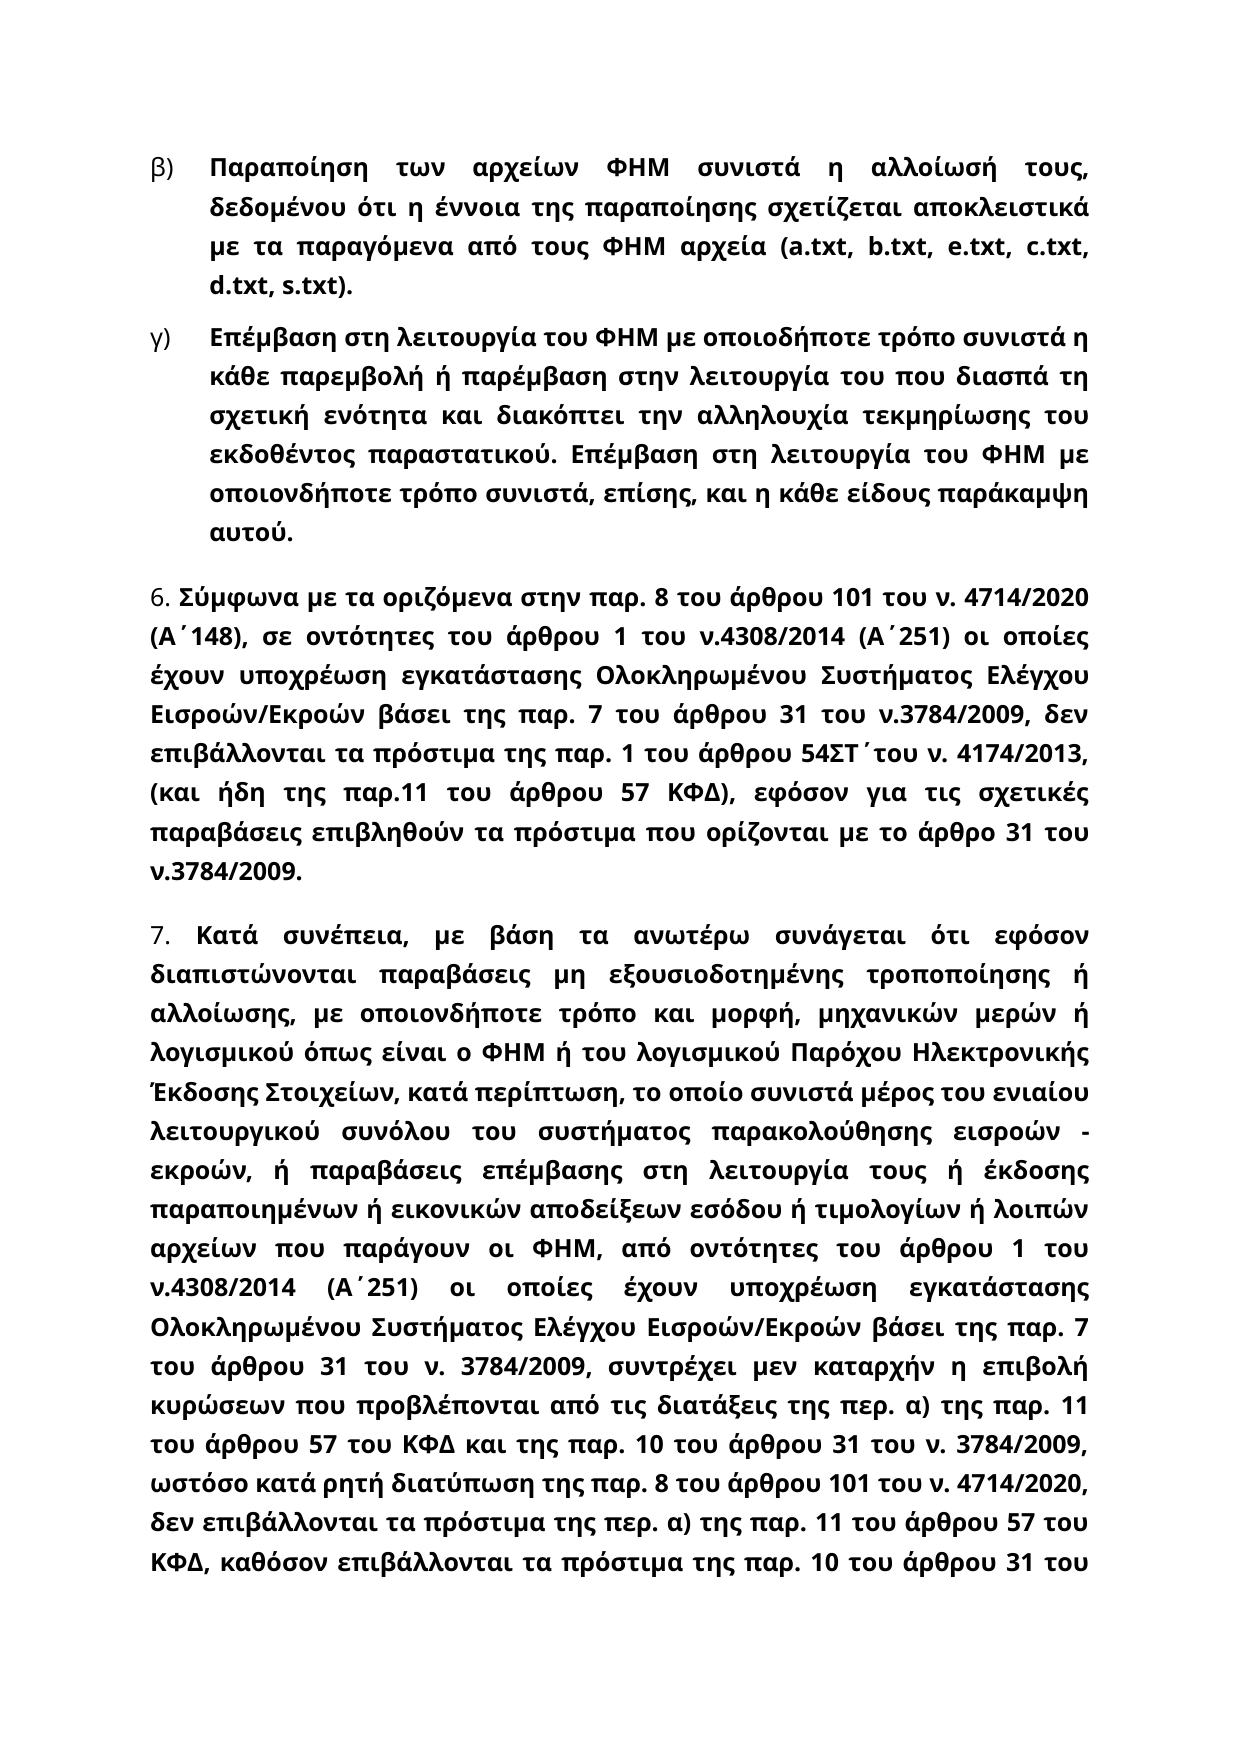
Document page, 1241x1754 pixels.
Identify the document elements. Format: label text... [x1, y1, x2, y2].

list β) Παραποίηση των αρχείων ΦΗΜ συνιστά η αλλοίωσή τους, δεδομένου ότι η έννοια της παραποίησης σχετίζεται αποκλειστικά με τα παραγόμενα από τους ΦΗΜ αρχεία (a.txt, b.txt, e.txt, c.txt, d.txt, s.txt). [150, 150, 1090, 302]
list γ) Επέμβαση στη λειτουργία του ΦΗΜ με οποιοδήποτε τρόπο συνιστά η κάθε παρεμβολή ή παρέμβαση στην λειτουργία του που διασπά τη σχετική ενότητα και διακόπτει την αλληλουχία τεκμηρίωσης του εκδοθέντος παραστατικού. Επέμβαση στη λειτουργία του ΦΗΜ με οποιονδήποτε τρόπο συνιστά, επίσης, και η κάθε είδους παράκαμψη αυτού. [150, 319, 1090, 549]
text 6. Σύμφωνα με τα οριζόμενα στην παρ. 8 του άρθρου 101 του ν. 4714/2020 (Α΄148), σε οντότητες του άρθρου 1 του ν.4308/2014 (Α΄251) οι οποίες έχουν υποχρέωση εγκατάστασης Ολοκληρωμένου Συστήματος Ελέγχου Εισροών/Εκροών βάσει της παρ. 7 του άρθρου 31 του ν.3784/2009, δεν επιβάλλονται τα πρόστιμα της παρ. 1 του άρθρου 54ΣΤ΄του ν. 4174/2013, (και ήδη της παρ.11 του άρθρου 57 ΚΦΔ), εφόσον για τις σχετικές παραβάσεις επιβληθούν τα πρόστιμα που ορίζονται με το άρθρο 31 του ν.3784/2009. [150, 579, 1090, 887]
text 7. Κατά συνέπεια, με βάση τα ανωτέρω συνάγεται ότι εφόσον διαπιστώνονται παραβάσεις μη εξουσιοδοτημένης τροποποίησης ή αλλοίωσης, με οποιονδήποτε τρόπο και μορφή, μηχανικών μερών ή λογισμικού όπως είναι ο ΦΗΜ ή του λογισμικού Παρόχου Ηλεκτρονικής Έκδοσης Στοιχείων, κατά περίπτωση, το οποίο συνιστά μέρος του ενιαίου λειτουργικού συνόλου του συστήματος παρακολούθησης εισροών - εκροών, ή παραβάσεις επέμβασης στη λειτουργία τους ή έκδοσης παραποιημένων ή εικονικών αποδείξεων εσόδου ή τιμολογίων ή λοιπών αρχείων που παράγουν οι ΦΗΜ, από οντότητες του άρθρου 1 του ν.4308/2014 (Α΄251) οι οποίες έχουν υποχρέωση εγκατάστασης Ολοκληρωμένου Συστήματος Ελέγχου Εισροών/Εκροών βάσει της παρ. 7 του άρθρου 31 του ν. 3784/2009, συντρέχει μεν καταρχήν η επιβολή κυρώσεων που προβλέπονται από τις διατάξεις της περ. α) της παρ. 11 του άρθρου 57 του ΚΦΔ και της παρ. 10 του άρθρου 31 του ν. 3784/2009, ωστόσο κατά ρητή διατύπωση της παρ. 8 του άρθρου 101 του ν. 4714/2020, δεν επιβάλλονται τα πρόστιμα της περ. α) της παρ. 11 του άρθρου 57 του ΚΦΔ, καθόσον επιβάλλονται τα πρόστιμα της παρ. 10 του άρθρου 31 του [150, 917, 1090, 1578]
